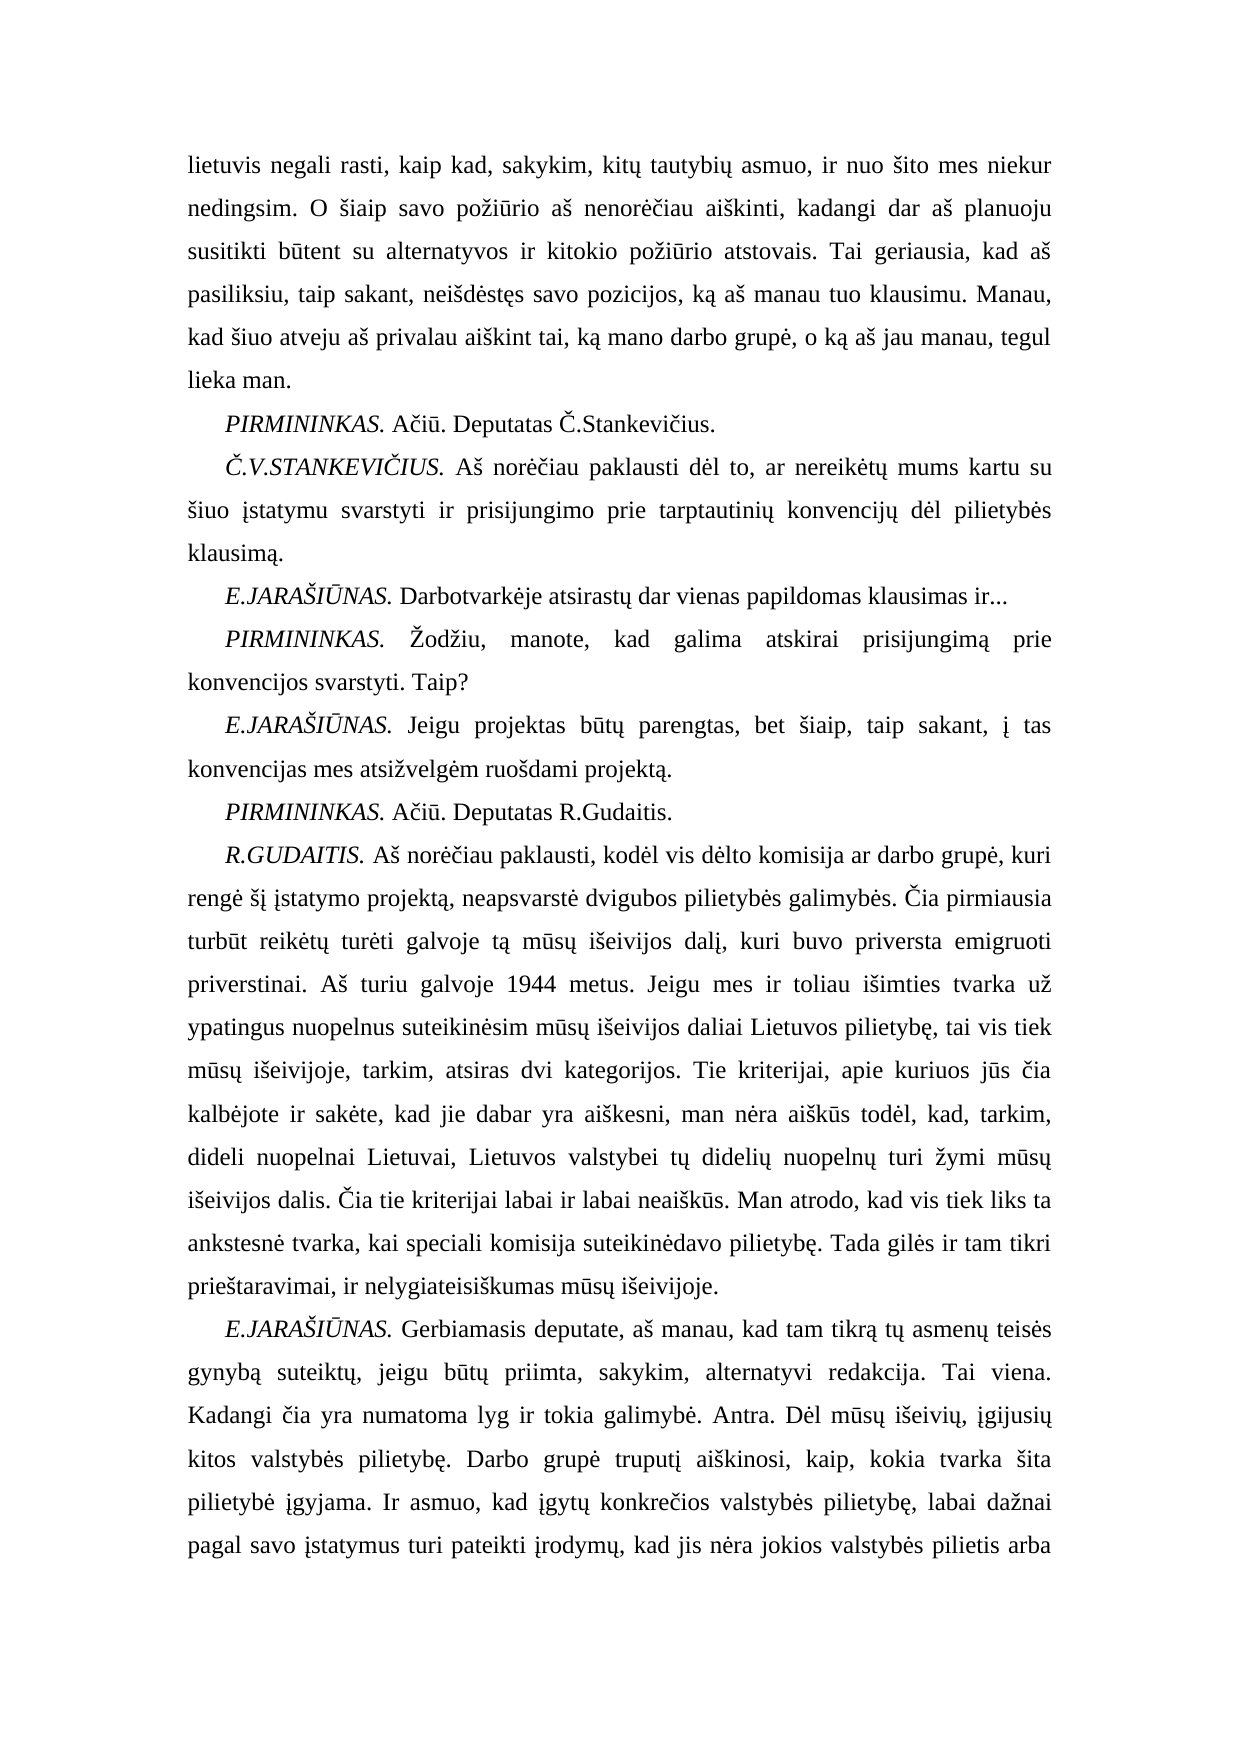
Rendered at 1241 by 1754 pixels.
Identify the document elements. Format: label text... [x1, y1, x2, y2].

text Č.V.STANKEVIČIUS. Aš norėčiau paklausti dėl to, ar nereikėtų mums kartu su šiuo įstatymu svarstyti ir prisijungimo prie tarptautinių konvencijų dėl pilietybės klausimą. [187, 452, 1053, 567]
text lietuvis negali rasti, kaip kad, sakykim, kitų tautybių asmuo, ir nuo šito mes niekur nedingsim. O šiaip savo požiūrio aš nenorėčiau aiškinti, kadangi dar aš planuoju susitikti būtent su alternatyvos ir kitokio požiūrio atstovais. Tai geriausia, kad aš pasiliksiu, taip sakant, neišdėstęs savo pozicijos, ką aš manau tuo klausimu. Manau, kad šiuo atveju aš privalau aiškint tai, ką mano darbo grupė, o ką aš jau manau, tegul lieka man. [187, 150, 1053, 394]
text PIRMININKAS. Ačiū. Deputatas R.Gudaitis. [187, 797, 1053, 826]
text E.JARAŠIŪNAS. Gerbiamasis deputate, aš manau, kad tam tikrą tų asmenų teisės gynybą suteiktų, jeigu būtų priimta, sakykim, alternatyvi redakcija. Tai viena. Kadangi čia yra numatoma lyg ir tokia galimybė. Antra. Dėl mūsų išeivių, įgijusių kitos valstybės pilietybę. Darbo grupė truputį aiškinosi, kaip, kokia tvarka šita pilietybė įgyjama. Ir asmuo, kad įgytų konkrečios valstybės pilietybę, labai dažnai pagal savo įstatymus turi pateikti įrodymų, kad jis nėra jokios valstybės pilietis arba [187, 1314, 1053, 1559]
text E.JARAŠIŪNAS. Darbotvarkėje atsirastų dar vienas papildomas klausimas ir... [187, 581, 1053, 610]
text E.JARAŠIŪNAS. Jeigu projektas būtų parengtas, bet šiaip, taip sakant, į tas konvencijas mes atsižvelgėm ruošdami projektą. [187, 711, 1053, 782]
text PIRMININKAS. Ačiū. Deputatas Č.Stankevičius. [187, 409, 1053, 437]
text R.GUDAITIS. Aš norėčiau paklausti, kodėl vis dėlto komisija ar darbo grupė, kuri rengė šį įstatymo projektą, neapsvarstė dvigubos pilietybės galimybės. Čia pirmiausia turbūt reikėtų turėti galvoje tą mūsų išeivijos dalį, kuri buvo priversta emigruoti priverstinai. Aš turiu galvoje 1944 metus. Jeigu mes ir toliau išimties tvarka už ypatingus nuopelnus suteikinėsim mūsų išeivijos daliai Lietuvos pilietybę, tai vis tiek mūsų išeivijoje, tarkim, atsiras dvi kategorijos. Tie kriterijai, apie kuriuos jūs čia kalbėjote ir sakėte, kad jie dabar yra aiškesni, man nėra aiškūs todėl, kad, tarkim, dideli nuopelnai Lietuvai, Lietuvos valstybei tų didelių nuopelnų turi žymi mūsų išeivijos dalis. Čia tie kriterijai labai ir labai neaiškūs. Man atrodo, kad vis tiek liks ta ankstesnė tvarka, kai speciali komisija suteikinėdavo pilietybę. Tada gilės ir tam tikri prieštaravimai, ir nelygiateisiškumas mūsų išeivijoje. [187, 840, 1053, 1300]
text PIRMININKAS. Žodžiu, manote, kad galima atskirai prisijungimą prie konvencijos svarstyti. Taip? [187, 624, 1053, 696]
